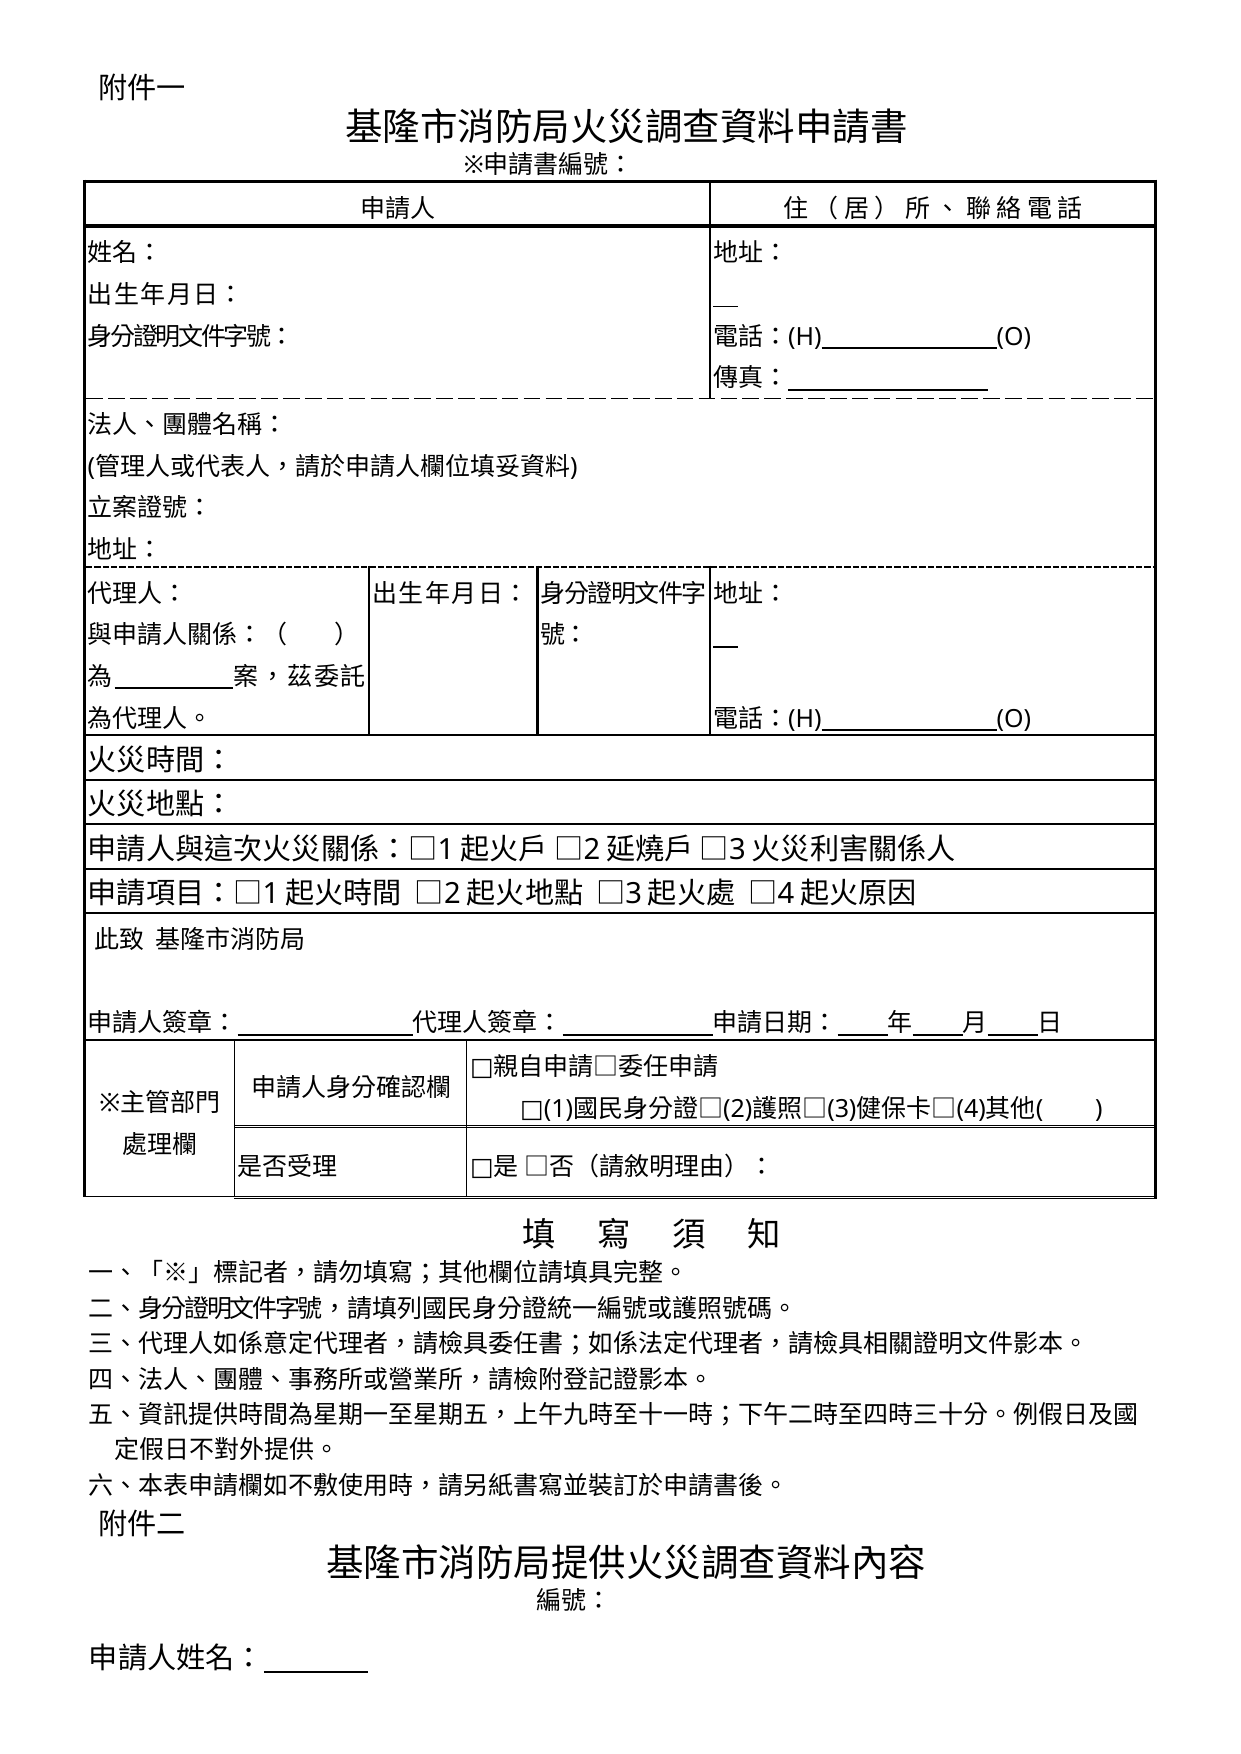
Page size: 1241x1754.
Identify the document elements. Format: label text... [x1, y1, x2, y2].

table_cell 出生年月日： [370, 566, 536, 734]
table_cell 地址： 電話：(H) (O) [711, 566, 1154, 734]
table_cell 是否受理 [235, 1128, 466, 1196]
table_cell 身分證明文件字號： [539, 566, 709, 734]
table_cell 申請人與這次火災關係：□1起火戶 □2延燒戶 □3火災利害關係人 [86, 825, 1154, 868]
table_cell 姓名： 出生年月日： 身分證明文件字號： [86, 228, 709, 398]
text 基隆市消防局火災調查資料申請書 [88, 107, 1152, 148]
table_cell ※主管部門處理欄 [86, 1041, 234, 1196]
table_cell 此致 基隆市消防局 申請人簽章： 代理人簽章： 申請日期： 年 月 日 [86, 914, 1154, 1039]
table_cell 火災時間： [86, 736, 1154, 779]
table_cell □親自申請□委任申請 □(1)國民身分證□(2)護照□(3)健保卡□(4)其他( ) [467, 1041, 1154, 1124]
table_cell 火災地點： [86, 781, 1154, 823]
table_cell 法人、團體名稱： (管理人或代表人，請於申請人欄位填妥資料) 立案證號： 地址： [86, 398, 1154, 566]
text 申請人姓名： [89, 1635, 1152, 1677]
text 基隆市消防局提供火災調查資料內容 [88, 1543, 1152, 1585]
text 附件二 [88, 1501, 1152, 1543]
text 三、代理人如係意定代理者，請檢具委任書；如係法定代理者，請檢具相關證明文件影本。 [89, 1324, 1139, 1360]
table_cell 申請人身分確認欄 [235, 1041, 466, 1124]
table_cell 申請項目：□1起火時間 □2起火地點 □3起火處 □4起火原因 [86, 870, 1154, 912]
table_header 住（居）所、聯絡電話 [711, 183, 1154, 224]
table_cell 地址： 電話：(H) (O) 傳真： [711, 228, 1154, 398]
text ※申請書編號： [88, 148, 1152, 179]
table_cell □是 □否（請敘明理由）： [467, 1128, 1154, 1196]
text 附件一 [88, 65, 1152, 107]
text 編號： [88, 1585, 1152, 1616]
text 五、資訊提供時間為星期一至星期五，上午九時至十一時；下午二時至四時三十分。例假日及國 [89, 1395, 1139, 1431]
text 填 寫 須 知 [89, 1218, 1152, 1253]
text 定假日不對外提供。 [89, 1431, 1139, 1466]
text 一、「※」標記者，請勿填寫；其他欄位請填具完整。 [89, 1253, 1139, 1289]
text 六、本表申請欄如不敷使用時，請另紙書寫並裝訂於申請書後。 [89, 1466, 1139, 1501]
table_header 申請人 [86, 183, 709, 224]
text 二、身分證明文件字號，請填列國民身分證統一編號或護照號碼。 [89, 1289, 1139, 1324]
text 四、法人、團體、事務所或營業所，請檢附登記證影本。 [89, 1360, 1139, 1395]
table_cell 代理人： 與申請人關係：（ ） 為 案，茲委託 為代理人。 [86, 566, 368, 734]
